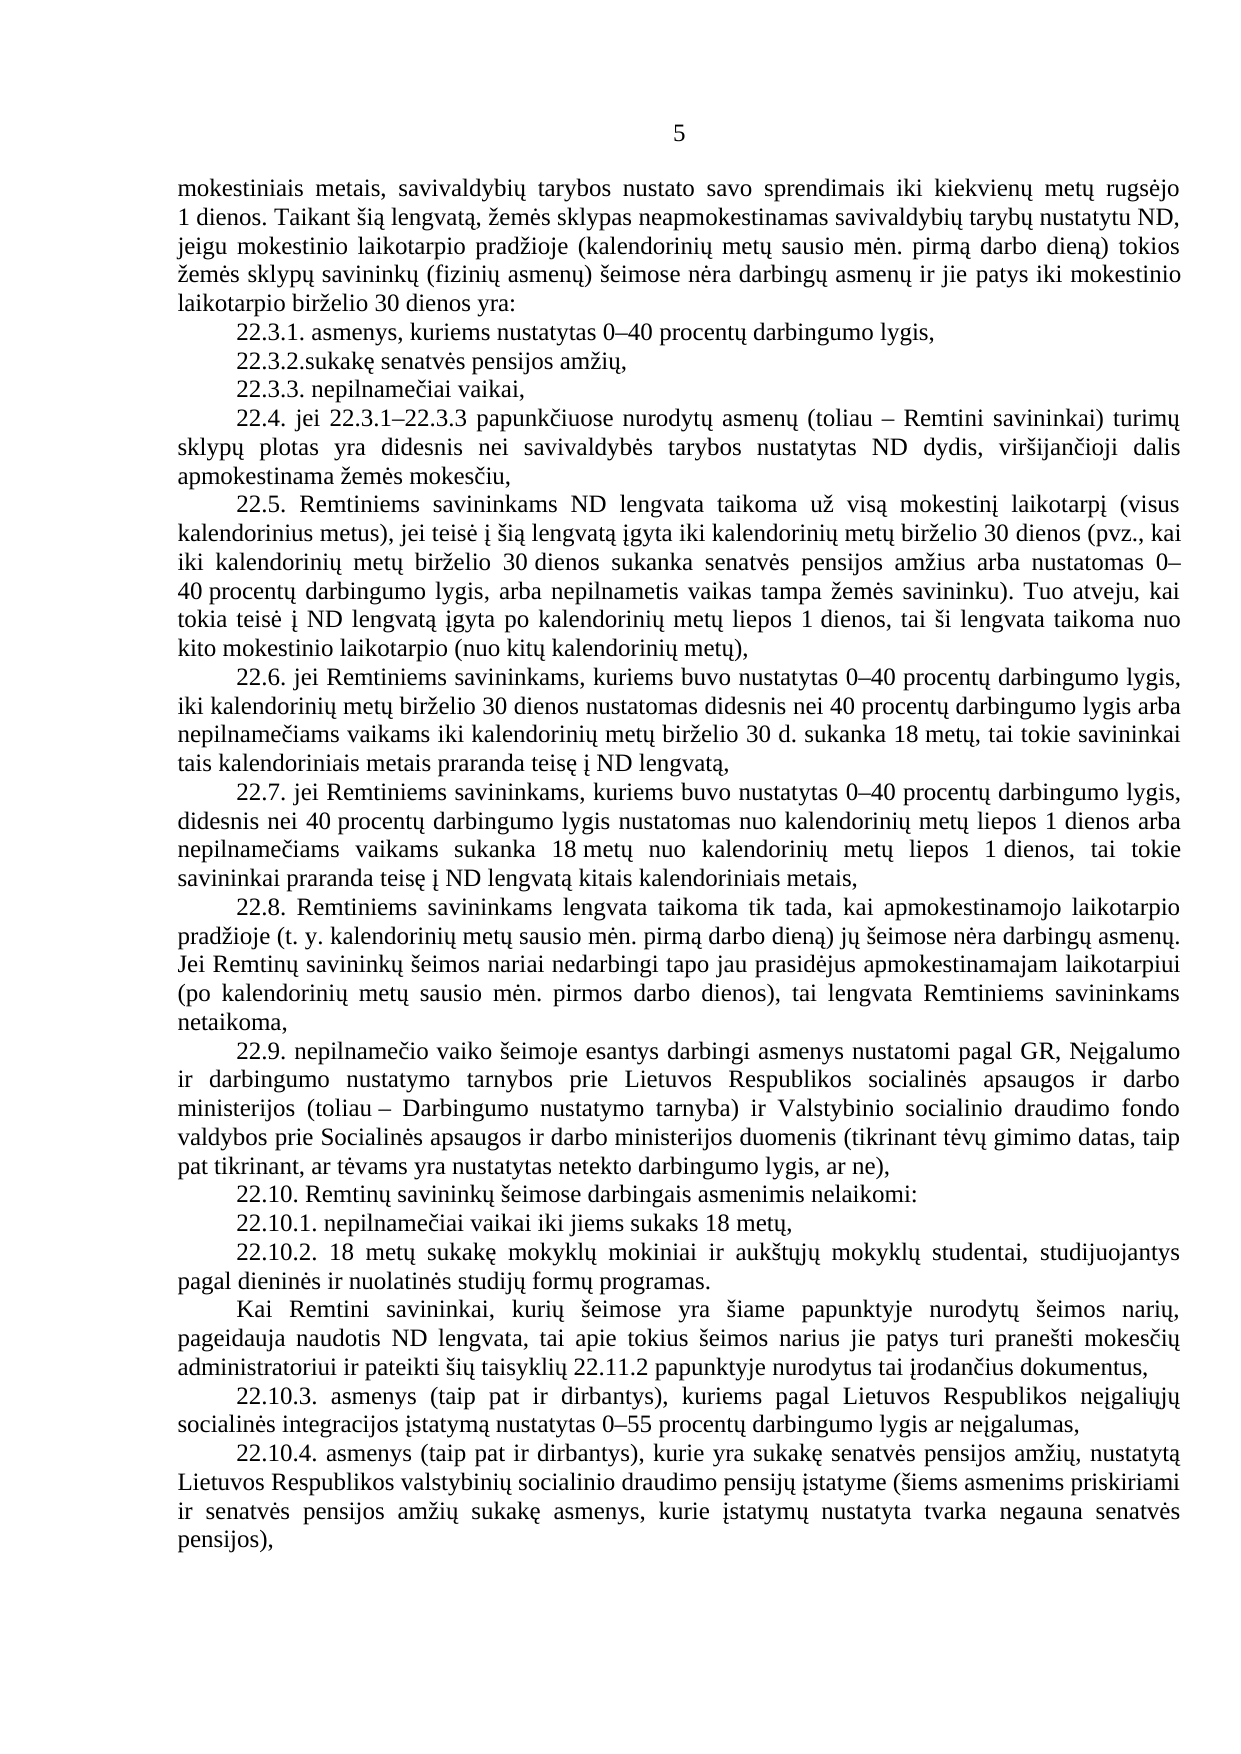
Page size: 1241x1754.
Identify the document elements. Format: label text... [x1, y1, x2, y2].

text 22.10.4. asmenys (taip pat ir dirbantys), kurie yra sukakę senatvės pensijos amžių, nustatytą Lietuvos Respublikos valstybinių socialinio draudimo pensijų įstatyme (šiems asmenims priskiriami ir senatvės pensijos amžių sukakę asmenys, kurie įstatymų nustatyta tvarka negauna senatvės pensijos), [177, 1438, 1181, 1553]
text 22.3.1. asmenys, kuriems nustatytas 0–40 procentų darbingumo lygis, [177, 317, 1181, 346]
text 22.3.3. nepilnamečiai vaikai, [177, 374, 1181, 403]
text 22.5. Remtiniems savininkams ND lengvata taikoma už visą mokestinį laikotarpį (visus kalendorinius metus), jei teisė į šią lengvatą įgyta iki kalendorinių metų birželio 30 dienos (pvz., kai iki kalendorinių metų birželio 30 dienos sukanka senatvės pensijos amžius arba nustatomas 0–40 procentų darbingumo lygis, arba nepilnametis vaikas tampa žemės savininku). Tuo atveju, kai tokia teisė į ND lengvatą įgyta po kalendorinių metų liepos 1 dienos, tai ši lengvata taikoma nuo kito mokestinio laikotarpio (nuo kitų kalendorinių metų), [177, 489, 1181, 662]
text 22.10.3. asmenys (taip pat ir dirbantys), kuriems pagal Lietuvos Respublikos neįgaliųjų socialinės integracijos įstatymą nustatytas 0–55 procentų darbingumo lygis ar neįgalumas, [177, 1381, 1181, 1438]
text 22.4. jei 22.3.1–22.3.3 papunkčiuose nurodytų asmenų (toliau – Remtini savininkai) turimų sklypų plotas yra didesnis nei savivaldybės tarybos nustatytas ND dydis, viršijančioji dalis apmokestinama žemės mokesčiu, [177, 403, 1181, 489]
text 22.3.2.sukakę senatvės pensijos amžių, [177, 346, 1181, 374]
text 22.10. Remtinų savininkų šeimose darbingais asmenimis nelaikomi: [177, 1179, 1181, 1208]
text Kai Remtini savininkai, kurių šeimose yra šiame papunktyje nurodytų šeimos narių, pageidauja naudotis ND lengvata, tai apie tokius šeimos narius jie patys turi pranešti mokesčių administratoriui ir pateikti šių taisyklių 22.11.2 papunktyje nurodytus tai įrodančius dokumentus, [177, 1294, 1181, 1381]
text 22.6. jei Remtiniems savininkams, kuriems buvo nustatytas 0–40 procentų darbingumo lygis, iki kalendorinių metų birželio 30 dienos nustatomas didesnis nei 40 procentų darbingumo lygis arba nepilnamečiams vaikams iki kalendorinių metų birželio 30 d. sukanka 18 metų, tai tokie savininkai tais kalendoriniais metais praranda teisę į ND lengvatą, [177, 662, 1181, 777]
text 22.8. Remtiniems savininkams lengvata taikoma tik tada, kai apmokestinamojo laikotarpio pradžioje (t. y. kalendorinių metų sausio mėn. pirmą darbo dieną) jų šeimose nėra darbingų asmenų. Jei Remtinų savininkų šeimos nariai nedarbingi tapo jau prasidėjus apmokestinamajam laikotarpiui (po kalendorinių metų sausio mėn. pirmos darbo dienos), tai lengvata Remtiniems savininkams netaikoma, [177, 892, 1181, 1036]
text 22.10.2. 18 metų sukakę mokyklų mokiniai ir aukštųjų mokyklų studentai, studijuojantys pagal dieninės ir nuolatinės studijų formų programas. [177, 1237, 1181, 1294]
text 22.9. nepilnamečio vaiko šeimoje esantys darbingi asmenys nustatomi pagal GR, Neįgalumo ir darbingumo nustatymo tarnybos prie Lietuvos Respublikos socialinės apsaugos ir darbo ministerijos (toliau – Darbingumo nustatymo tarnyba) ir Valstybinio socialinio draudimo fondo valdybos prie Socialinės apsaugos ir darbo ministerijos duomenis (tikrinant tėvų gimimo datas, taip pat tikrinant, ar tėvams yra nustatytas netekto darbingumo lygis, ar ne), [177, 1036, 1181, 1179]
text 22.7. jei Remtiniems savininkams, kuriems buvo nustatytas 0–40 procentų darbingumo lygis, didesnis nei 40 procentų darbingumo lygis nustatomas nuo kalendorinių metų liepos 1 dienos arba nepilnamečiams vaikams sukanka 18 metų nuo kalendorinių metų liepos 1 dienos, tai tokie savininkai praranda teisę į ND lengvatą kitais kalendoriniais metais, [177, 777, 1181, 892]
text 22.10.1. nepilnamečiai vaikai iki jiems sukaks 18 metų, [177, 1208, 1181, 1237]
text mokestiniais metais, savivaldybių tarybos nustato savo sprendimais iki kiekvienų metų rugsėjo 1 dienos. Taikant šią lengvatą, žemės sklypas neapmokestinamas savivaldybių tarybų nustatytu ND, jeigu mokestinio laikotarpio pradžioje (kalendorinių metų sausio mėn. pirmą darbo dieną) tokios žemės sklypų savininkų (fizinių asmenų) šeimose nėra darbingų asmenų ir jie patys iki mokestinio laikotarpio birželio 30 dienos yra: [177, 173, 1181, 317]
